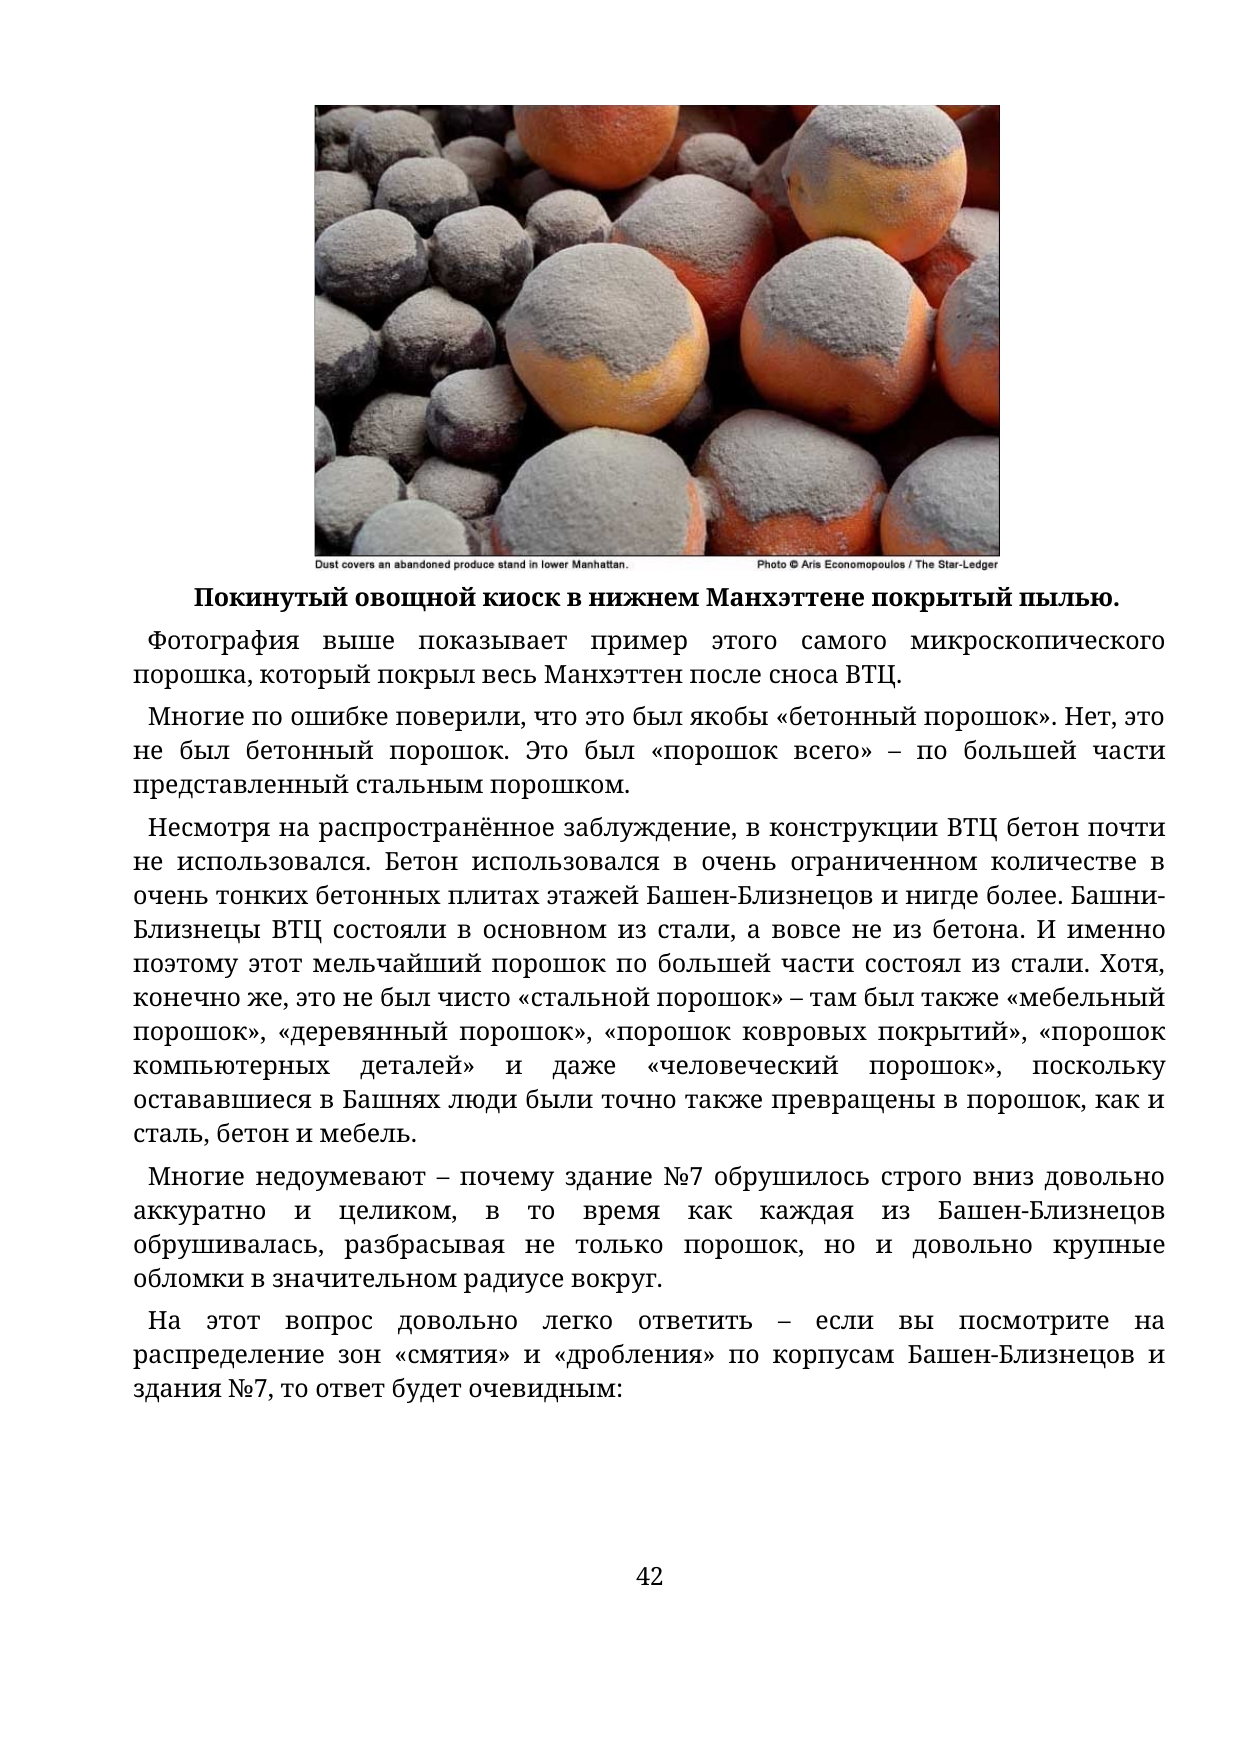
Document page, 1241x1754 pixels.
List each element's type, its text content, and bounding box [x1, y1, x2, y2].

text Фотография выше показывает пример этого самого микроскопического порошка, который покрыл весь Манхэттен после сноса ВТЦ. [133, 622, 1167, 691]
text Многие по ошибке поверили, что это был якобы «бетонный порошок». Нет, это не был бетонный порошок. Это был «порошок всего» – по большей части представленный стальным порошком. [133, 699, 1167, 801]
text Покинутый овощной киоск в нижнем Манхэттене покрытый пылью. [133, 580, 1167, 614]
text Многие недоумевают – почему здание №7 обрушилось строго вниз довольно аккуратно и целиком, в то время как каждая из Башен-Близнецов обрушивалась, разбрасывая не только порошок, но и довольно крупные обломки в значительном радиусе вокруг. [133, 1158, 1167, 1294]
picture [314, 105, 1000, 571]
text На этот вопрос довольно легко ответить – если вы посмотрите на распределение зон «смятия» и «дробления» по корпусам Башен-Близнецов и здания №7, то ответ будет очевидным: [133, 1303, 1167, 1405]
text Несмотря на распространённое заблуждение, в конструкции ВТЦ бетон почти не использовался. Бетон использовался в очень ограниченном количестве в очень тонких бетонных плитах этажей Башен-Близнецов и нигде более. Башни-Близнецы ВТЦ состояли в основном из стали, а вовсе не из бетона. И именно поэтому этот мельчайший порошок по большей части состоял из стали. Хотя, конечно же, это не был чисто «стальной порошок» – там был также «мебельный порошок», «деревянный порошок», «порошок ковровых покрытий», «порошок компьютерных деталей» и даже «человеческий порошок», поскольку остававшиеся в Башнях люди были точно также превращены в порошок, как и сталь, бетон и мебель. [133, 809, 1167, 1150]
